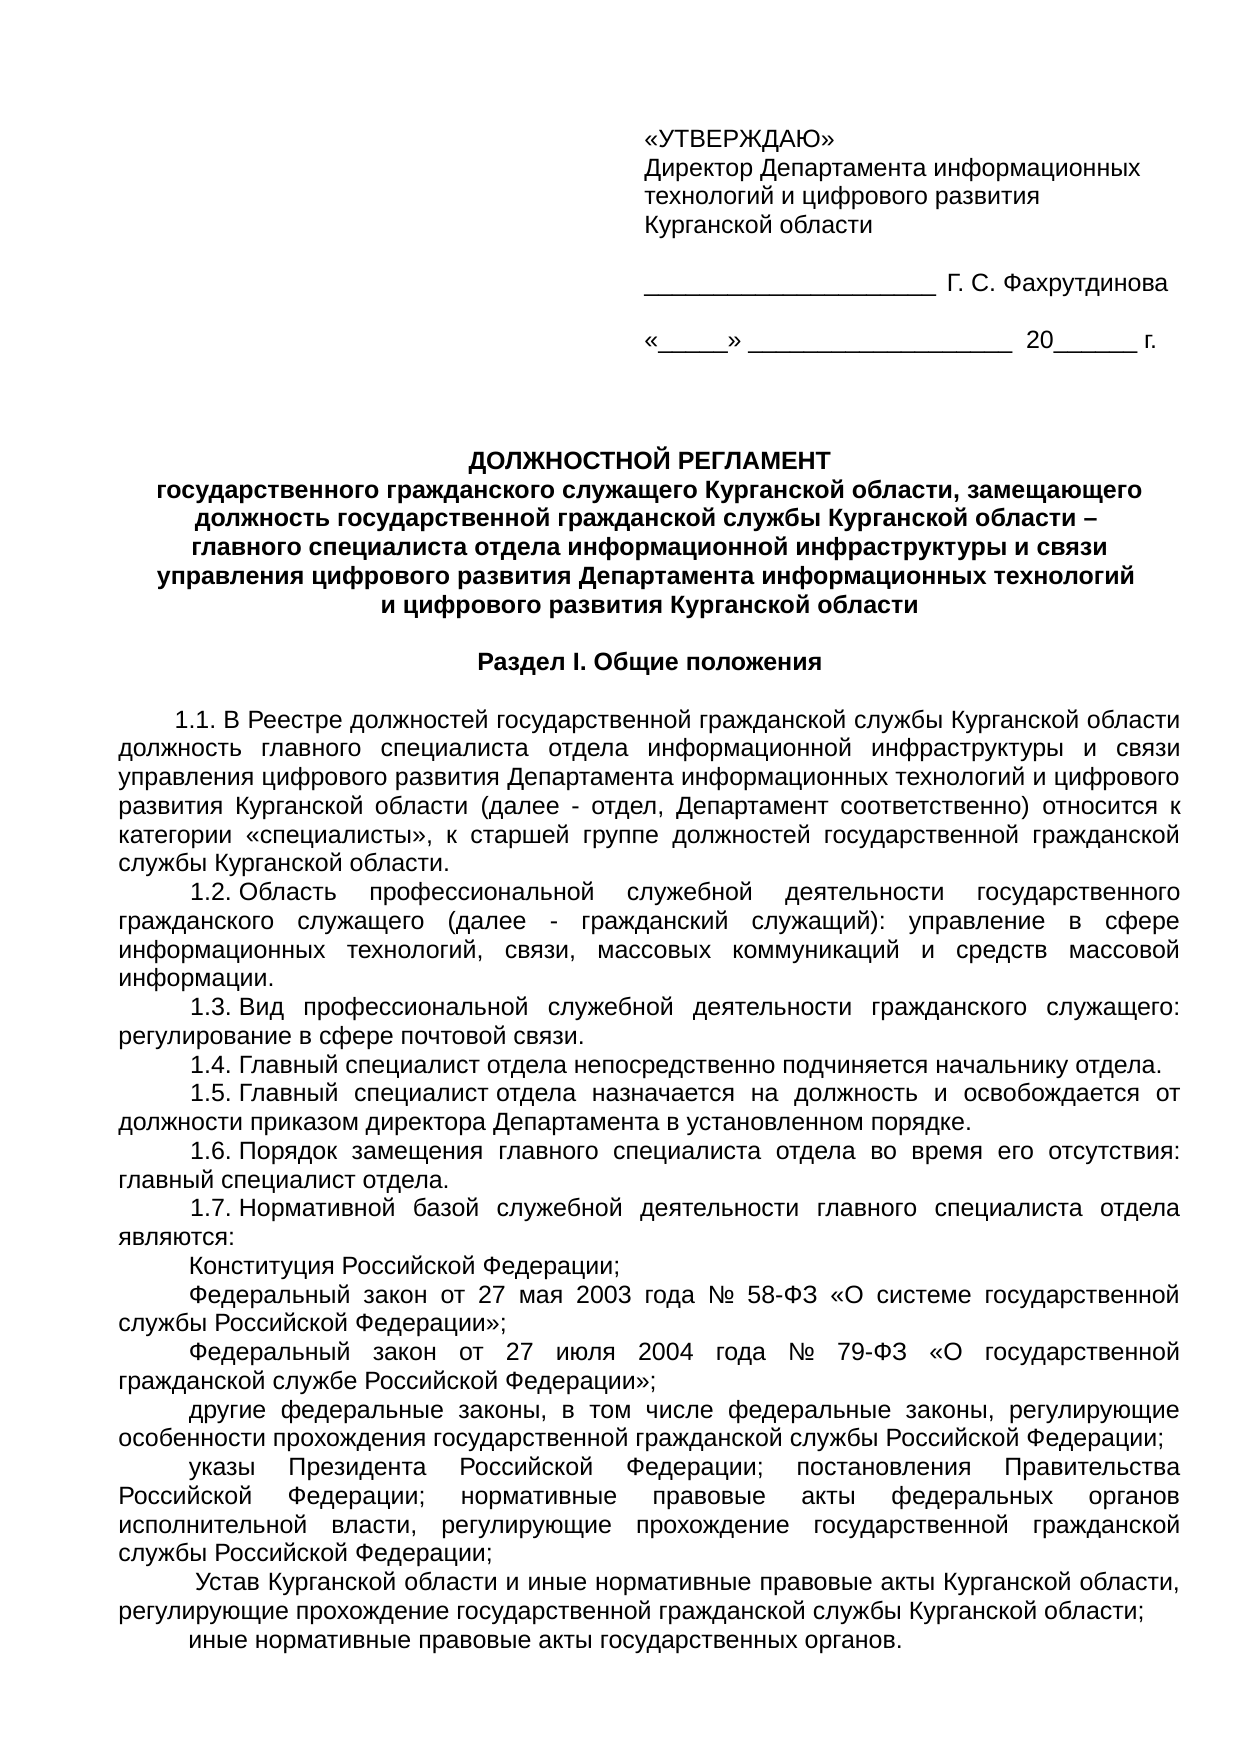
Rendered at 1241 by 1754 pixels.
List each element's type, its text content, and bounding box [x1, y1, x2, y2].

text Федеральный закон от 27 мая 2003 года № 58-ФЗ «О системе государственной службы Российской Федерации»; [118, 1279, 1181, 1337]
text Устав Курганской области и иные нормативные правовые акты Курганской области, регулирующие прохождение государственной гражданской службы Курганской области; [118, 1567, 1181, 1624]
text ДОЛЖНОСТНОЙ РЕГЛАМЕНТ [118, 446, 1181, 474]
text и цифрового развития Курганской области [118, 589, 1181, 618]
text указы Президента Российской Федерации; постановления Правительства Российской Федерации; нормативные правовые акты федеральных органов исполнительной власти, регулирующие прохождение государственной гражданской службы Российской Федерации; [118, 1452, 1181, 1567]
text 1.4. Главный специалист отдела непосредственно подчиняется начальнику отдела. [118, 1049, 1181, 1078]
text 1.6. Порядок замещения главного специалиста отдела во время его отсутствия: главный специалист отдела. [118, 1136, 1181, 1193]
table_header [118, 118, 638, 359]
text 1.7. Нормативной базой служебной деятельности главного специалиста отдела являются: [118, 1193, 1181, 1251]
text Конституция Российской Федерации; [118, 1251, 1181, 1279]
table_header «УТВЕРЖДАЮ» Директор Департамента информационных технологий и цифрового развития Курганской области _____________________ Г. С. Фахрутдинова «_____» ___________________ 20______ г. [638, 118, 1181, 359]
text иные нормативные правовые акты государственных органов. [118, 1624, 1181, 1653]
text Федеральный закон от 27 июля 2004 года № 79-ФЗ «О государственной гражданской службе Российской Федерации»; [118, 1337, 1181, 1394]
text 1.5. Главный специалист отдела назначается на должность и освобождается от должности приказом директора Департамента в установленном порядке. [118, 1078, 1181, 1136]
text другие федеральные законы, в том числе федеральные законы, регулирующие особенности прохождения государственной гражданской службы Российской Федерации; [118, 1394, 1181, 1452]
text главного специалиста отдела информационной инфраструктуры и связи управления цифрового развития Департамента информационных технологий [118, 532, 1181, 589]
text Раздел I. Общие положения [118, 647, 1181, 676]
text 1.2. Область профессиональной служебной деятельности государственного гражданского служащего (далее - гражданский служащий): управление в сфере информационных технологий, связи, массовых коммуникаций и средств массовой информации. [118, 877, 1181, 992]
text 1.1. В Реестре должностей государственной гражданской службы Курганской области должность главного специалиста отдела информационной инфраструктуры и связи управления цифрового развития Департамента информационных технологий и цифрового развития Курганской области (далее - отдел, Департамент соответственно) относится к категории «специалисты», к старшей группе должностей государственной гражданской службы Курганской области. [118, 704, 1181, 877]
text 1.3. Вид профессиональной служебной деятельности гражданского служащего: регулирование в сфере почтовой связи. [118, 992, 1181, 1049]
text государственного гражданского служащего Курганской области, замещающего должность государственной гражданской службы Курганской области – [118, 474, 1181, 532]
